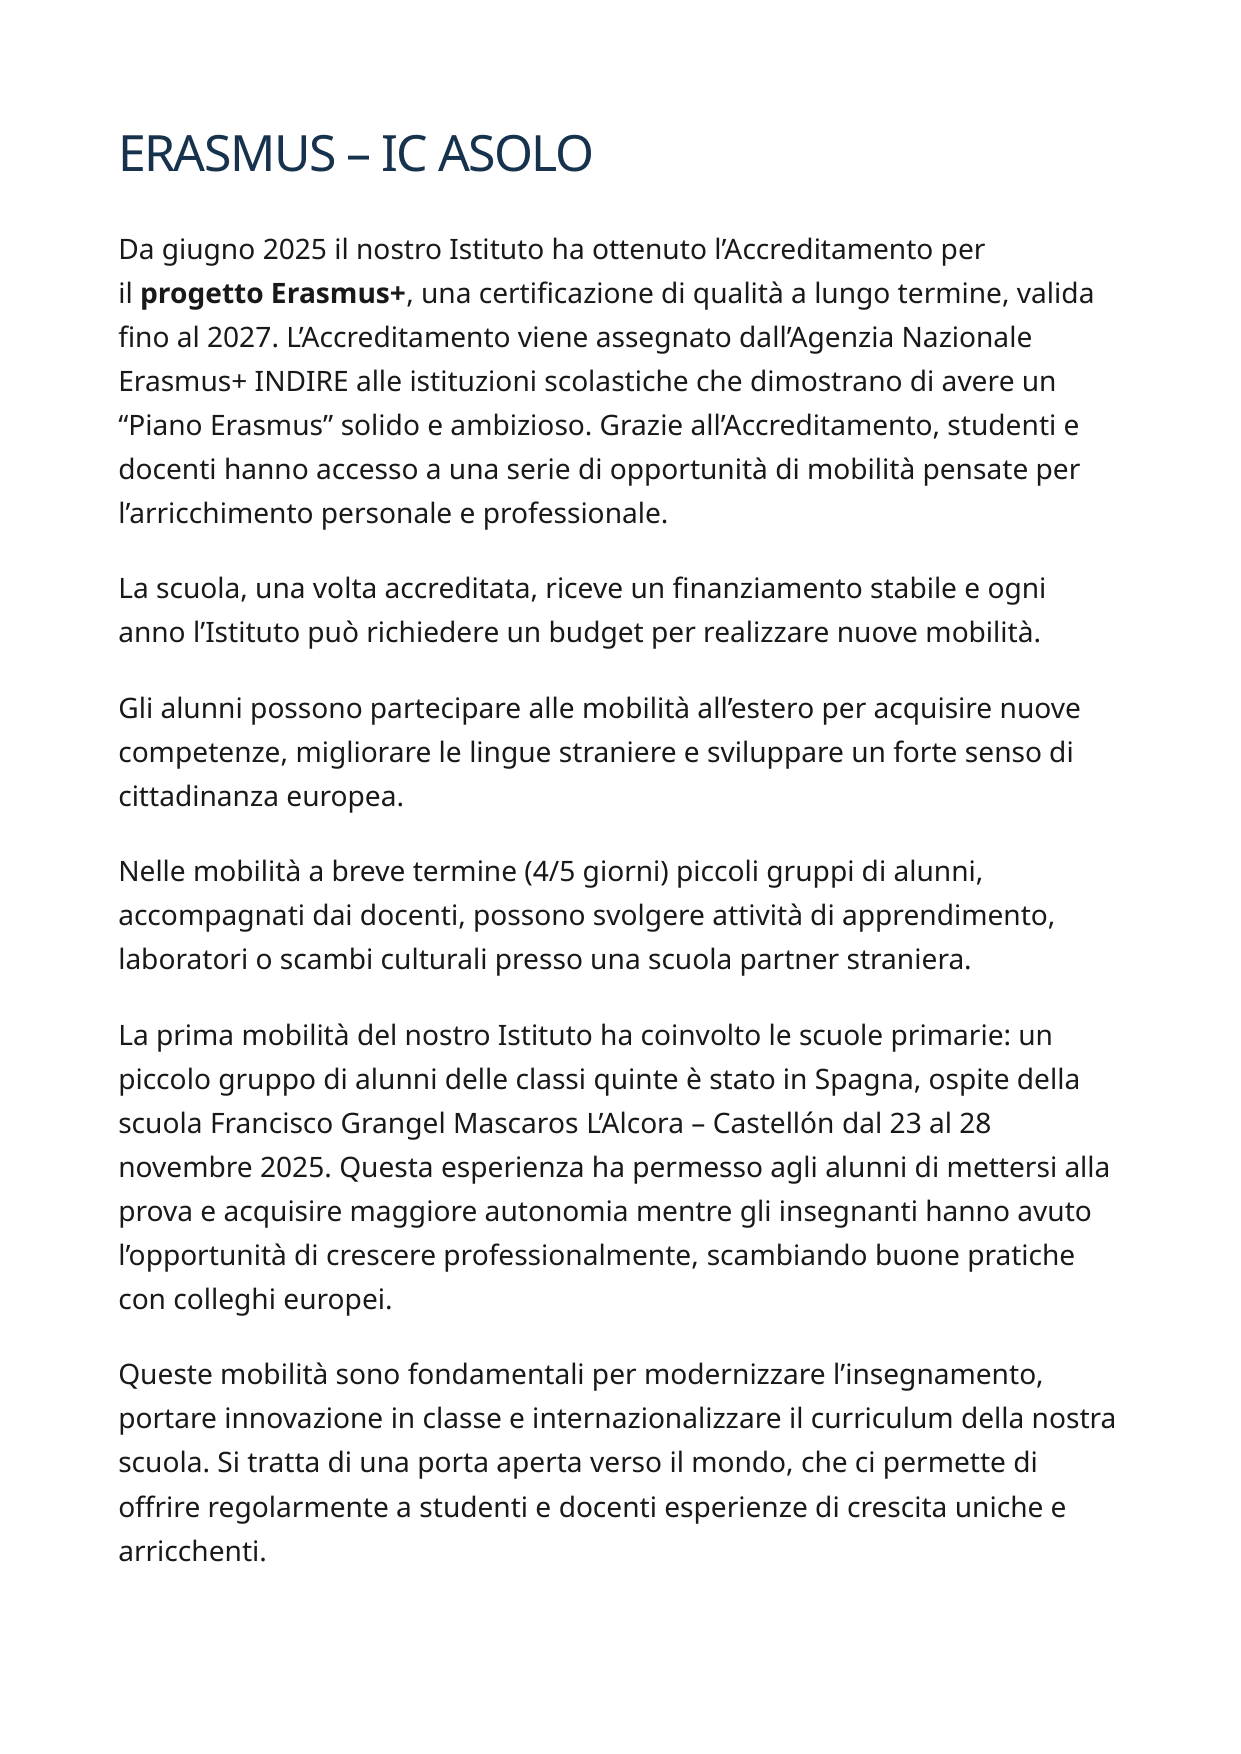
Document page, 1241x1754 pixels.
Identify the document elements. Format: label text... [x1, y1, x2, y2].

text La scuola, una volta accreditata, riceve un finanziamento stabile e ogni anno l’Istituto può richiedere un budget per realizzare nuove mobilità. [118, 569, 1122, 651]
text Da giugno 2025 il nostro Istituto ha ottenuto l’Accreditamento per il progetto Erasmus+, una certificazione di qualità a lungo termine, valida fino al 2027. L’Accreditamento viene assegnato dall’Agenzia Nazionale Erasmus+ INDIRE alle istituzioni scolastiche che dimostrano di avere un “Piano Erasmus” solido e ambizioso. Grazie all’Accreditamento, studenti e docenti hanno accesso a una serie di opportunità di mobilità pensate per l’arricchimento personale e professionale. [118, 229, 1122, 532]
text Queste mobilità sono fondamentali per modernizzare l’insegnamento, portare innovazione in classe e internazionalizzare il curriculum della nostra scuola. Si tratta di una porta aperta verso il mondo, che ci permette di offrire regolarmente a studenti e docenti esperienze di crescita uniche e arricchenti. [118, 1355, 1122, 1569]
text Gli alunni possono partecipare alle mobilità all’estero per acquisire nuove competenze, migliorare le lingue straniere e sviluppare un forte senso di cittadinanza europea. [118, 688, 1122, 814]
text Nelle mobilità a breve termine (4/5 giorni) piccoli gruppi di alunni, accompagnati dai docenti, possono svolgere attività di apprendimento, laboratori o scambi culturali presso una scuola partner straniera. [118, 852, 1122, 978]
subtitle ERASMUS – IC ASOLO [118, 118, 1122, 186]
text La prima mobilità del nostro Istituto ha coinvolto le scuole primarie: un piccolo gruppo di alunni delle classi quinte è stato in Spagna, ospite della scuola Francisco Grangel Mascaros L’Alcora – Castellón dal 23 al 28 novembre 2025. Questa esperienza ha permesso agli alunni di mettersi alla prova e acquisire maggiore autonomia mentre gli insegnanti hanno avuto l’opportunità di crescere professionalmente, scambiando buone pratiche con colleghi europei. [118, 1015, 1122, 1318]
